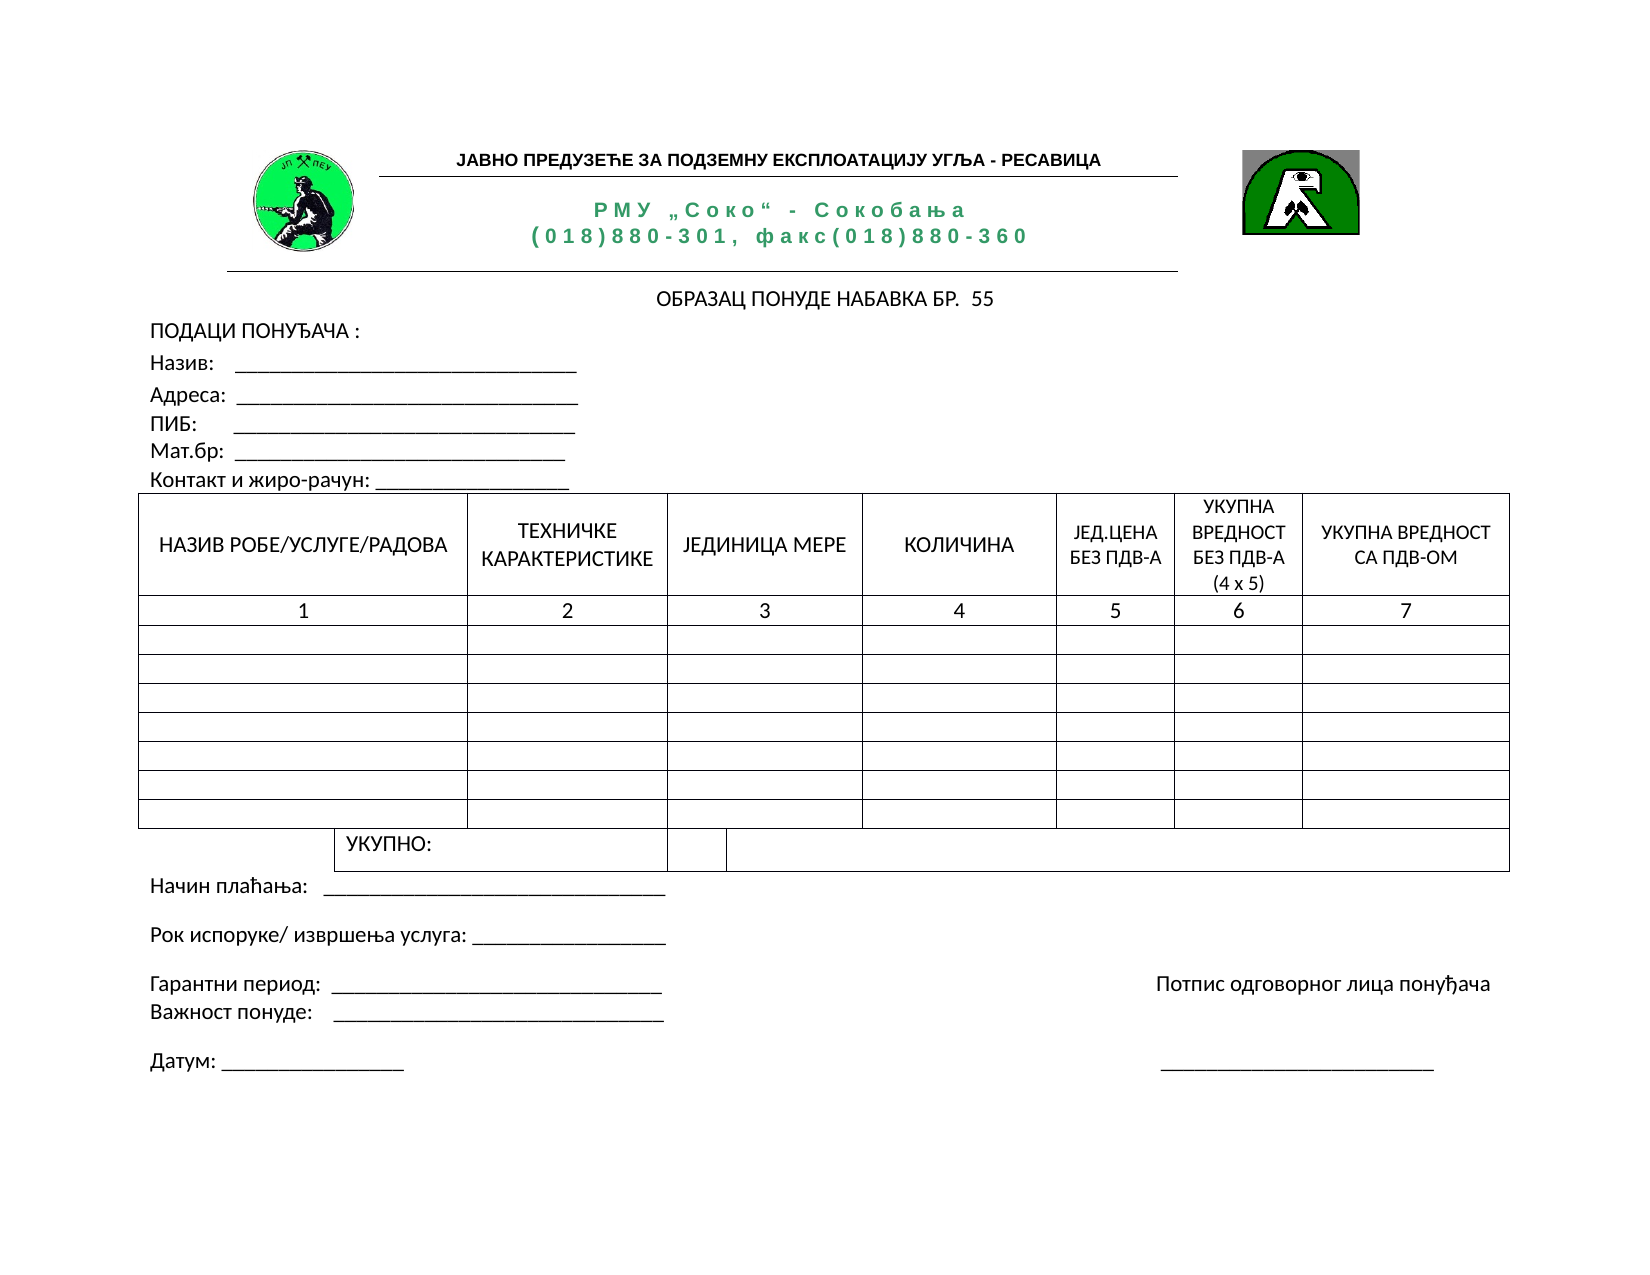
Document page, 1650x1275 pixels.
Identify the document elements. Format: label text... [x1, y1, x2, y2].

table_cell [139, 713, 467, 741]
table_cell [1303, 742, 1509, 770]
table_header [1178, 150, 1424, 271]
table_cell [1175, 800, 1302, 828]
text ПОДАЦИ ПОНУЂАЧА : [150, 316, 1500, 344]
table_cell [1175, 684, 1302, 712]
table_cell 4 [863, 596, 1056, 624]
table_cell 3 [668, 596, 862, 624]
table_header УКУПНА ВРЕДНОСТ СА ПДВ-ОМ [1303, 494, 1509, 595]
picture [1242, 150, 1360, 235]
table_cell [1303, 713, 1509, 741]
table_cell [468, 771, 667, 799]
table_cell [1175, 771, 1302, 799]
table_cell [139, 829, 334, 871]
table_cell [468, 626, 667, 653]
table_cell [668, 771, 862, 799]
text Адреса: ______________________________ [150, 381, 1500, 409]
table_header [227, 150, 379, 271]
table_cell 5 [1057, 596, 1174, 624]
table_cell [1057, 742, 1174, 770]
table_cell [1175, 713, 1302, 741]
table_cell [1303, 655, 1509, 683]
table_header ТЕХНИЧКЕ КАРАКТЕРИСТИКЕ [468, 494, 667, 595]
text ПИБ: ______________________________ [150, 409, 1500, 437]
table_cell [1057, 684, 1174, 712]
table_cell [1303, 800, 1509, 828]
table_cell 2 [468, 596, 667, 624]
table_cell [1057, 771, 1174, 799]
table_cell [139, 684, 467, 712]
table_cell [1057, 626, 1174, 653]
table_cell [1057, 800, 1174, 828]
table_cell [139, 800, 467, 828]
table_cell [1303, 684, 1509, 712]
table_cell 1 [139, 596, 467, 624]
table_cell [668, 655, 862, 683]
table_cell [139, 742, 467, 770]
table_cell [1057, 655, 1174, 683]
table_cell [468, 684, 667, 712]
table_header ЈАВНО ПРЕДУЗЕЋЕ ЗА ПОДЗЕМНУ ЕКСПЛОАТАЦИЈУ УГЉА - РЕСАВИЦА [379, 150, 1178, 176]
table_cell [668, 742, 862, 770]
table_cell [468, 713, 667, 741]
table_header ЈЕД.ЦЕНА БЕЗ ПДВ-А [1057, 494, 1174, 595]
table_cell [863, 626, 1056, 653]
table_cell [468, 800, 667, 828]
picture [252, 150, 354, 252]
table_cell РМУ „Соко“ - Сокобања (018)880-301, факс(018)880-360 [379, 177, 1178, 271]
text Рок испоруке/ извршења услуга: _________________ [150, 920, 1500, 948]
table_cell [863, 655, 1056, 683]
table_cell [1175, 655, 1302, 683]
table_cell [139, 771, 467, 799]
table_cell [863, 742, 1056, 770]
table_cell [668, 684, 862, 712]
table_cell [668, 626, 862, 653]
table_cell [727, 829, 1509, 871]
table_cell [468, 742, 667, 770]
table_header НАЗИВ РОБЕ/УСЛУГЕ/РАДОВА [139, 494, 467, 595]
text Гарантни период: _____________________________ Потпис одговорног лица понуђача Важност понуде: _____________________________ [150, 969, 1500, 1025]
table_cell [863, 800, 1056, 828]
text Контакт и жиро-рачун: _________________ [150, 465, 1500, 493]
table_cell [1057, 713, 1174, 741]
table_cell УКУПНО: [335, 829, 667, 871]
table_header УКУПНА ВРЕДНОСТ БЕЗ ПДВ-А (4 x 5) [1175, 494, 1302, 595]
text Датум: ________________ ________________________ [150, 1046, 1500, 1074]
table_header КОЛИЧИНА [863, 494, 1056, 595]
table_cell [139, 655, 467, 683]
table_cell 6 [1175, 596, 1302, 624]
table_cell [668, 800, 862, 828]
table_cell [863, 684, 1056, 712]
table_cell [1175, 626, 1302, 653]
table_cell [468, 655, 667, 683]
table_cell [863, 713, 1056, 741]
text ОБРАЗАЦ ПОНУДЕ НАБАВКА БР. 55 [150, 284, 1500, 312]
table_cell [668, 829, 726, 871]
table_cell [1303, 626, 1509, 653]
text Мат.бр: _____________________________ [150, 437, 1500, 465]
table_cell [1175, 742, 1302, 770]
text Начин плаћања: ______________________________ [150, 872, 1500, 899]
table_cell [863, 771, 1056, 799]
table_cell [1303, 771, 1509, 799]
table_cell 7 [1303, 596, 1509, 624]
table_cell [139, 626, 467, 653]
table_header ЈЕДИНИЦА МЕРЕ [668, 494, 862, 595]
text Назив: ______________________________ [150, 348, 1500, 376]
table_cell [668, 713, 862, 741]
